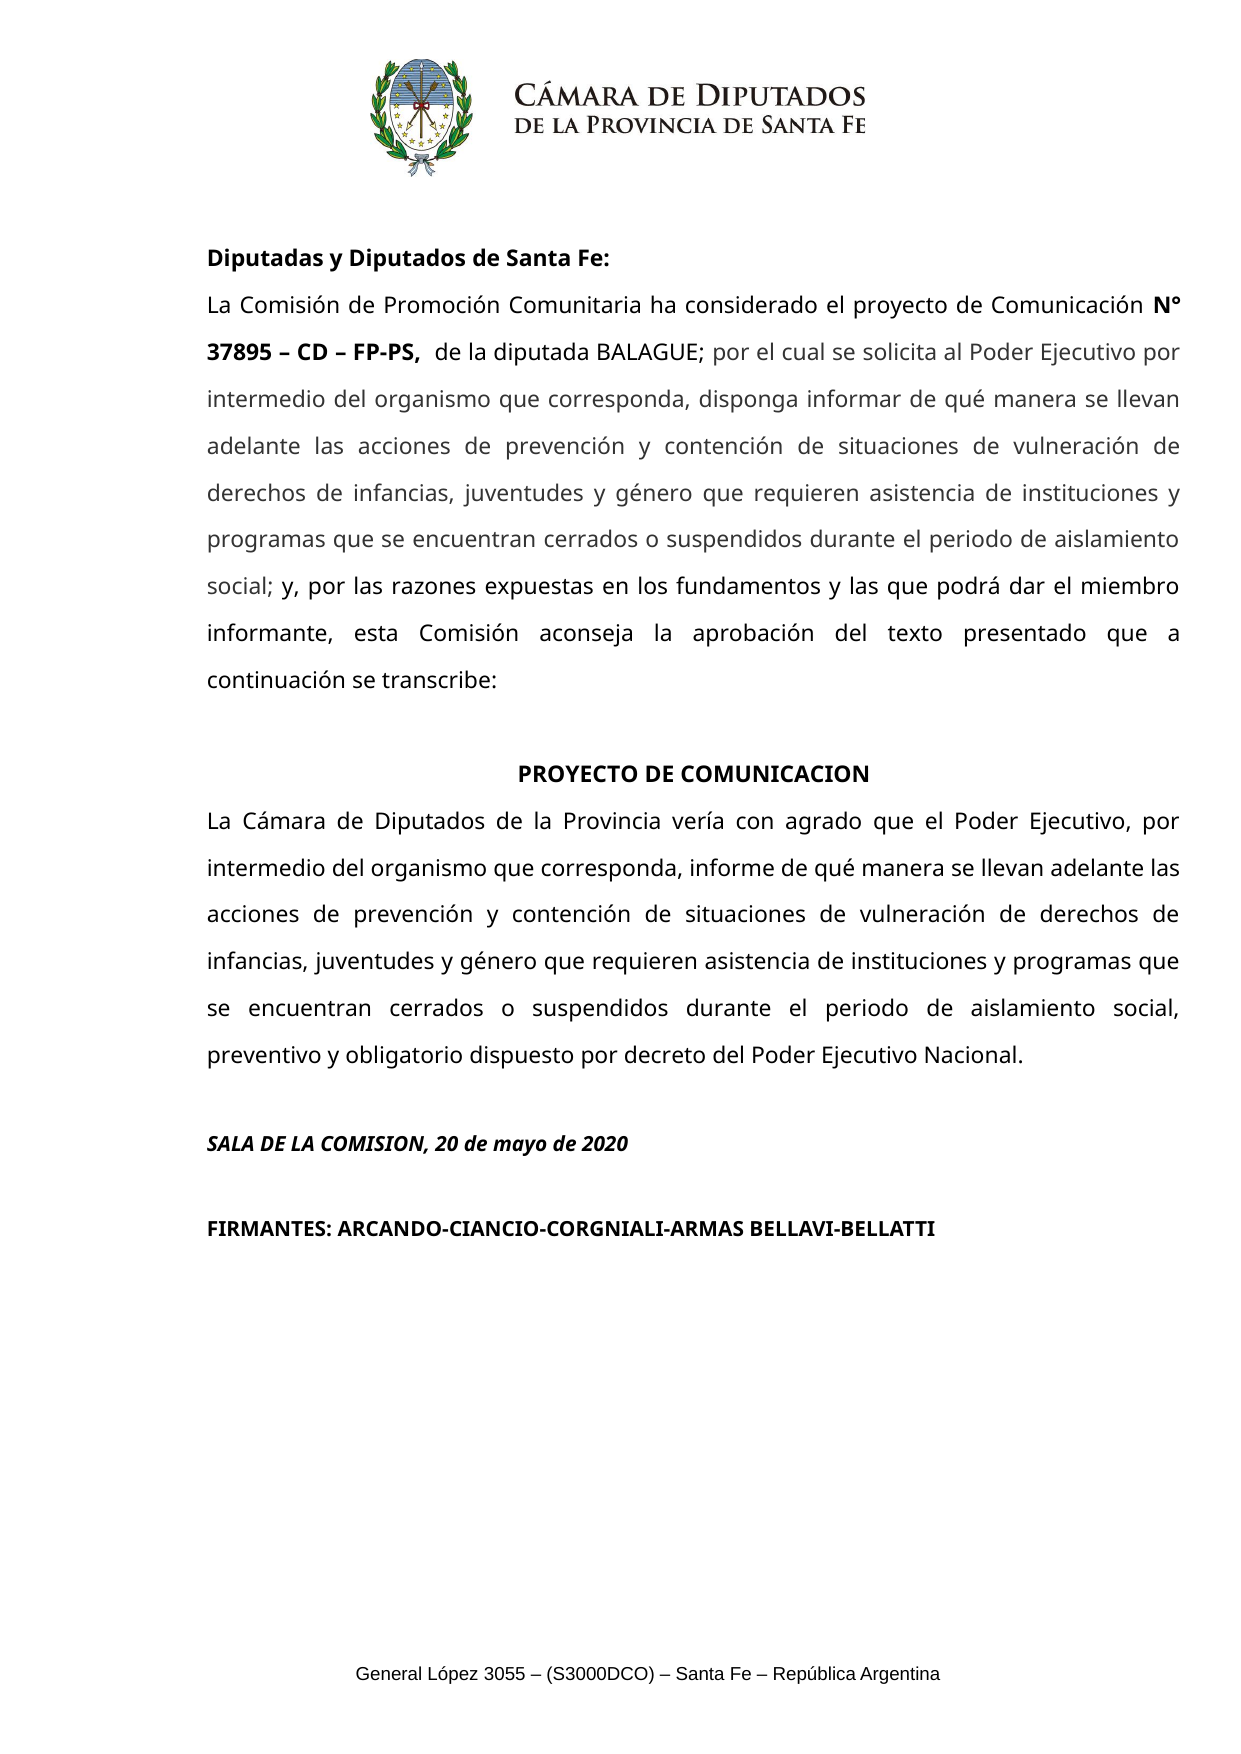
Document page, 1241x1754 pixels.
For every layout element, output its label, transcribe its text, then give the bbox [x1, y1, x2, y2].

text SALA DE LA COMISION, 20 de mayo de 2020 [207, 1129, 1181, 1157]
text Diputadas y Diputados de Santa Fe: [207, 242, 1181, 273]
text La Cámara de Diputados de la Provincia vería con agrado que el Poder Ejecutivo, por intermedio del organismo que corresponda, informe de qué manera se llevan adelante las acciones de prevención y contención de situaciones de vulneración de derechos de infancias, juventudes y género que requieren asistencia de instituciones y programas que se encuentran cerrados o suspendidos durante el periodo de aislamiento social, preventivo y obligatorio dispuesto por decreto del Poder Ejecutivo Nacional. [207, 805, 1181, 1070]
picture [370, 59, 866, 181]
text La Comisión de Promoción Comunitaria ha considerado el proyecto de Comunicación N° 37895 – CD – FP-PS, de la diputada BALAGUE; por el cual se solicita al Poder Ejecutivo por intermedio del organismo que corresponda, disponga informar de qué manera se llevan adelante las acciones de prevención y contención de situaciones de vulneración de derechos de infancias, juventudes y género que requieren asistencia de instituciones y programas que se encuentran cerrados o suspendidos durante el periodo de aislamiento social; y, por las razones expuestas en los fundamentos y las que podrá dar el miembro informante, esta Comisión aconseja la aprobación del texto presentado que a continuación se transcribe: [207, 289, 1181, 695]
text PROYECTO DE COMUNICACION [207, 758, 1181, 789]
text FIRMANTES: ARCANDO-CIANCIO-CORGNIALI-ARMAS BELLAVI-BELLATTI [207, 1214, 1181, 1243]
